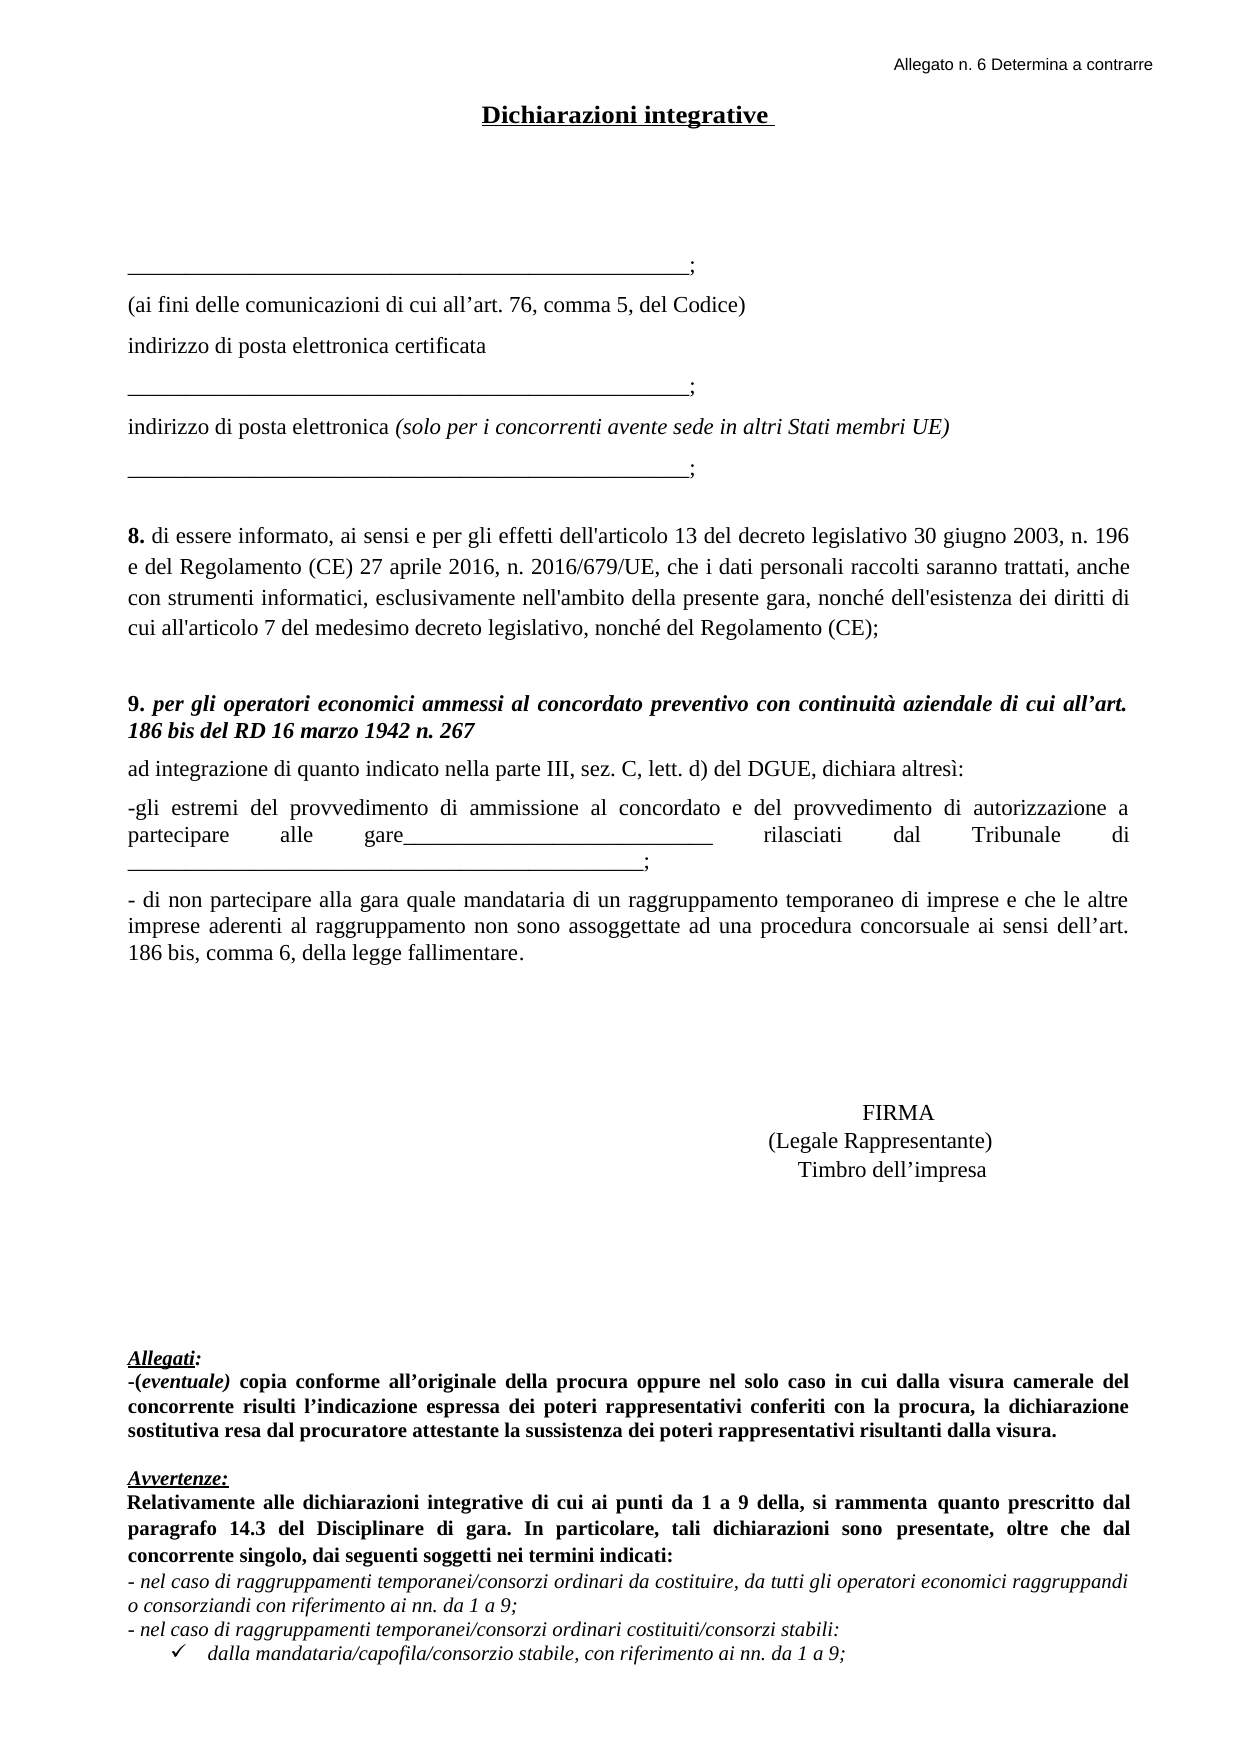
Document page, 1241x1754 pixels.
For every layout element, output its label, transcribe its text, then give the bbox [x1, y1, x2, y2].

text ad integrazione di quanto indicato nella parte III, sez. C, lett. d) del DGUE, dichiara altresì: [128, 756, 1131, 782]
text -(eventuale) copia conforme all’originale della procura oppure nel solo caso in cui dalla visura camerale del concorrente risulti l’indicazione espressa dei poteri rappresentativi conferiti con la procura, la dichiarazione sostitutiva resa dal procuratore attestante la sussistenza dei poteri rappresentativi risultanti dalla visura. [128, 1369, 1131, 1442]
text - di non partecipare alla gara quale mandataria di un raggruppamento temporaneo di imprese e che le altre imprese aderenti al raggruppamento non sono assoggettate ad una procedura concorsuale ai sensi dell’art. 186 bis, comma 6, della legge fallimentare. [128, 886, 1131, 965]
text Allegati: [128, 1345, 1131, 1369]
list dalla mandataria/capofila/consorzio stabile, con riferimento ai nn. da 1 a 9; [170, 1641, 1132, 1665]
text indirizzo di posta elettronica certificata [128, 321, 1131, 361]
text indirizzo di posta elettronica (solo per i concorrenti avente sede in altri Stati membri UE) [128, 402, 1131, 442]
text Avvertenze: [128, 1466, 1131, 1490]
text _________________________________________________; [128, 361, 1131, 402]
text _________________________________________________; [128, 240, 1131, 280]
text Relativamente alle dichiarazioni integrative di cui ai punti da 1 a 9 della, si rammenta quanto prescritto dal paragrafo 14.3 del Disciplinare di gara. In particolare, tali dichiarazioni sono presentate, oltre che dal concorrente singolo, dai seguenti soggetti nei termini indicati: [127, 1490, 1131, 1567]
text FIRMA [862, 1099, 1128, 1125]
text 9. per gli operatori economici ammessi al concordato preventivo con continuità aziendale di cui all’art. 186 bis del RD 16 marzo 1942 n. 267 [128, 690, 1131, 743]
text _________________________________________________; [128, 442, 1131, 483]
text -gli estremi del provvedimento di ammissione al concordato e del provvedimento di autorizzazione a partecipare alle gare___________________________ rilasciati dal Tribunale di _____________________________________________; [128, 794, 1131, 873]
text Timbro dell’impresa [645, 1156, 1131, 1182]
text - nel caso di raggruppamenti temporanei/consorzi ordinari costituiti/consorzi stabili: [128, 1617, 1132, 1641]
text (Legale Rappresentante) [128, 1127, 998, 1153]
text 8. di essere informato, ai sensi e per gli effetti dell'articolo 13 del decreto legislativo 30 giugno 2003, n. 196 e del Regolamento (CE) 27 aprile 2016, n. 2016/679/UE, che i dati personali raccolti saranno trattati, anche con strumenti informatici, esclusivamente nell'ambito della presente gara, nonché dell'esistenza dei diritti di cui all'articolo 7 del medesimo decreto legislativo, nonché del Regolamento (CE); [128, 522, 1132, 641]
text (ai fini delle comunicazioni di cui all’art. 76, comma 5, del Codice) [128, 280, 1131, 321]
text - nel caso di raggruppamenti temporanei/consorzi ordinari da costituire, da tutti gli operatori economici raggruppandi o consorziandi con riferimento ai nn. da 1 a 9; [128, 1569, 1132, 1617]
